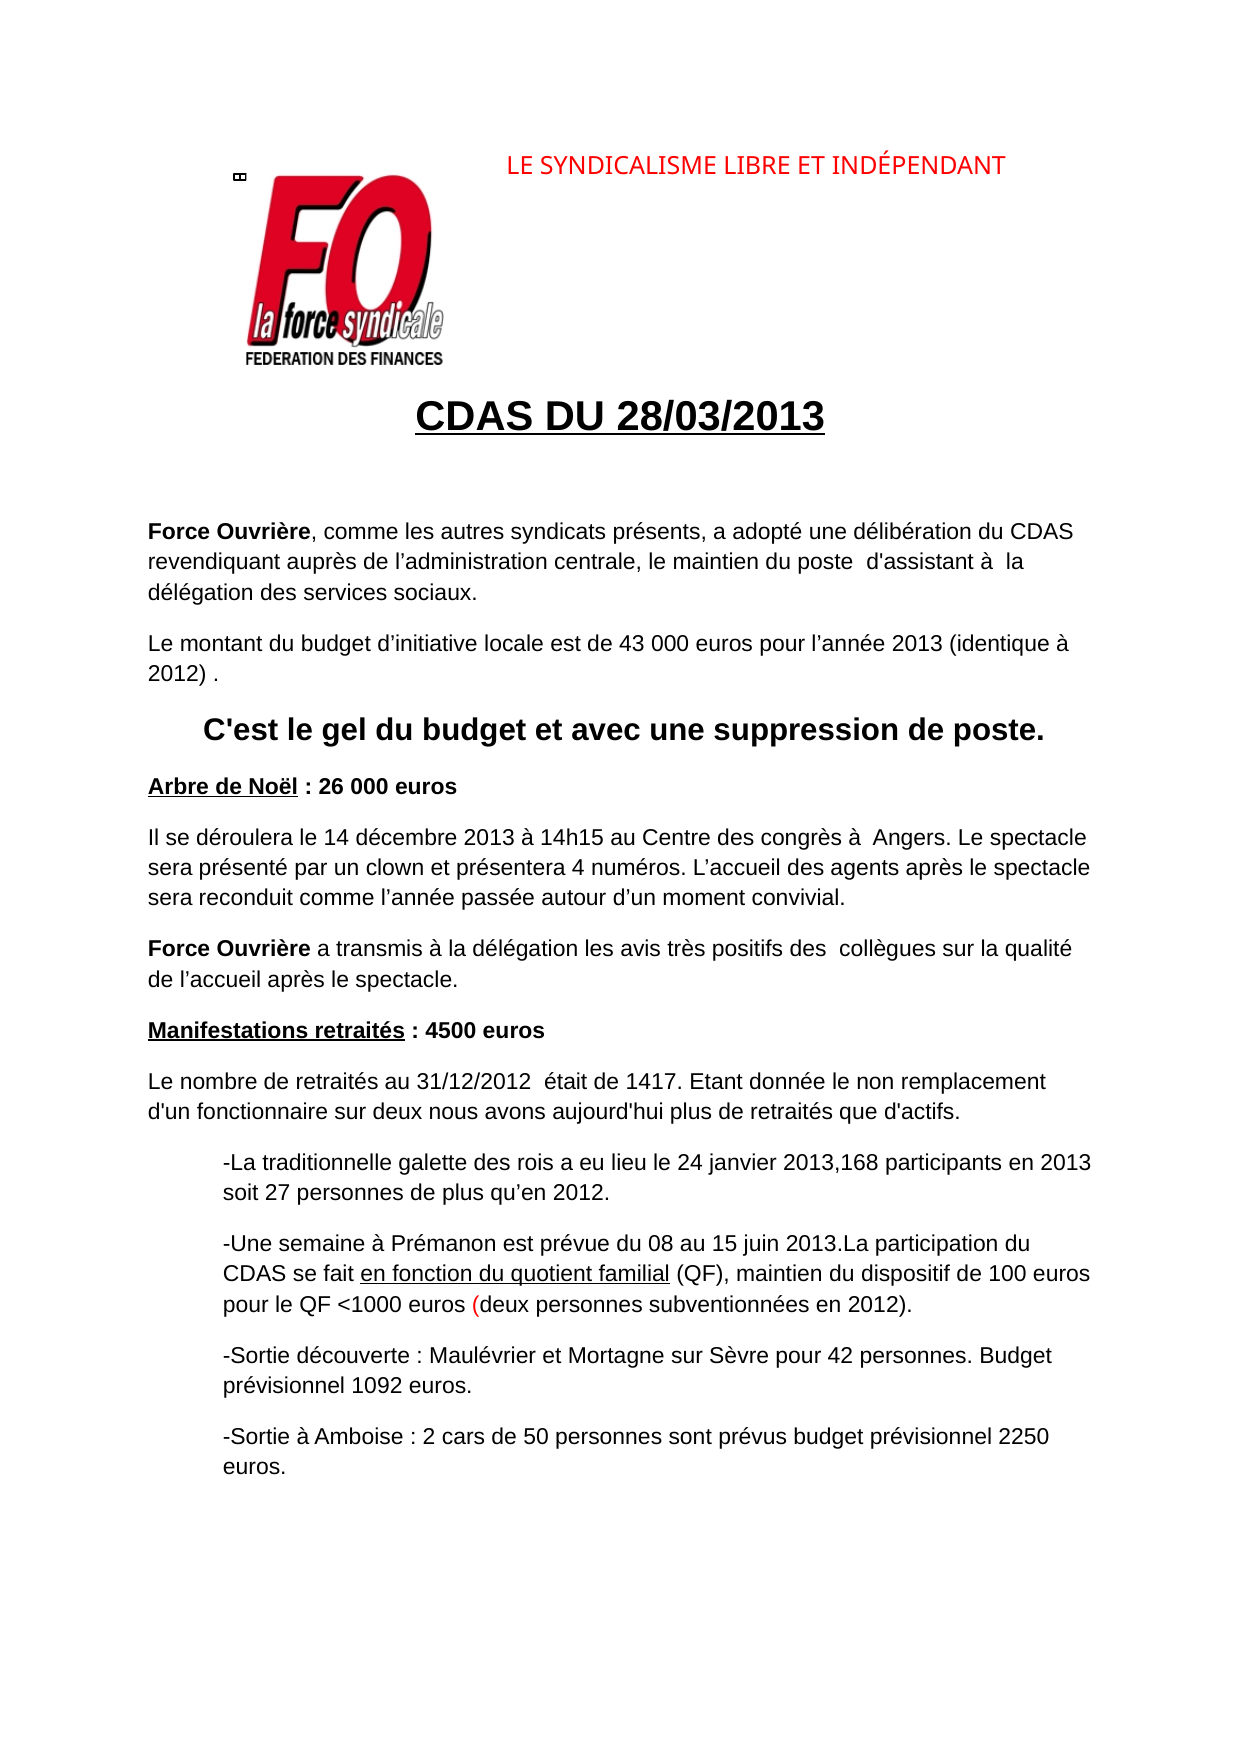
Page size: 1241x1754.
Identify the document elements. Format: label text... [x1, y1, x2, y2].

list La traditionnelle galette des rois a eu lieu le 24 janvier 2013,168 participants en 2013 soit 27 personnes de plus qu’en 2012. [223, 1149, 1092, 1206]
text Il se déroulera le 14 décembre 2013 à 14h15 au Centre des congrès à Angers. Le spectacle sera présenté par un clown et présentera 4 numéros. L’accueil des agents après le spectacle sera reconduit comme l’année passée autour d’un moment convivial. [148, 824, 1092, 911]
text CDAS DU 28/03/2013 [148, 391, 1092, 439]
list Sortie découverte : Maulévrier et Mortagne sur Sèvre pour 42 personnes. Budget prévisionnel 1092 euros. [223, 1342, 1092, 1398]
text Manifestations retraités : 4500 euros [148, 1017, 1092, 1043]
text Force Ouvrière a transmis à la délégation les avis très positifs des collègues sur la qualité de l’accueil après le spectacle. [148, 935, 1092, 992]
picture [246, 174, 445, 366]
text LE SYNDICALISME LIBRE ET indépendant [148, 148, 1092, 365]
list Sortie à Amboise : 2 cars de 50 personnes sont prévus budget prévisionnel 2250 euros. [223, 1423, 1092, 1479]
text C'est le gel du budget et avec une suppression de poste. [148, 711, 1092, 747]
text Le nombre de retraités au 31/12/2012 était de 1417. Etant donnée le non remplacement d'un fonctionnaire sur deux nous avons aujourd'hui plus de retraités que d'actifs. [148, 1068, 1092, 1124]
text Force Ouvrière, comme les autres syndicats présents, a adopté une délibération du CDAS revendiquant auprès de l’administration centrale, le maintien du poste d'assistant à la délégation des services sociaux. [148, 518, 1092, 605]
text Arbre de Noël : 26 000 euros [148, 773, 1092, 799]
text Le montant du budget d’initiative locale est de 43 000 euros pour l’année 2013 (identique à 2012) . [148, 629, 1092, 686]
list Une semaine à Prémanon est prévue du 08 au 15 juin 2013.La participation du CDAS se fait en fonction du quotient familial (QF), maintien du dispositif de 100 euros pour le QF <1000 euros (deux personnes subventionnées en 2012). [223, 1230, 1092, 1317]
